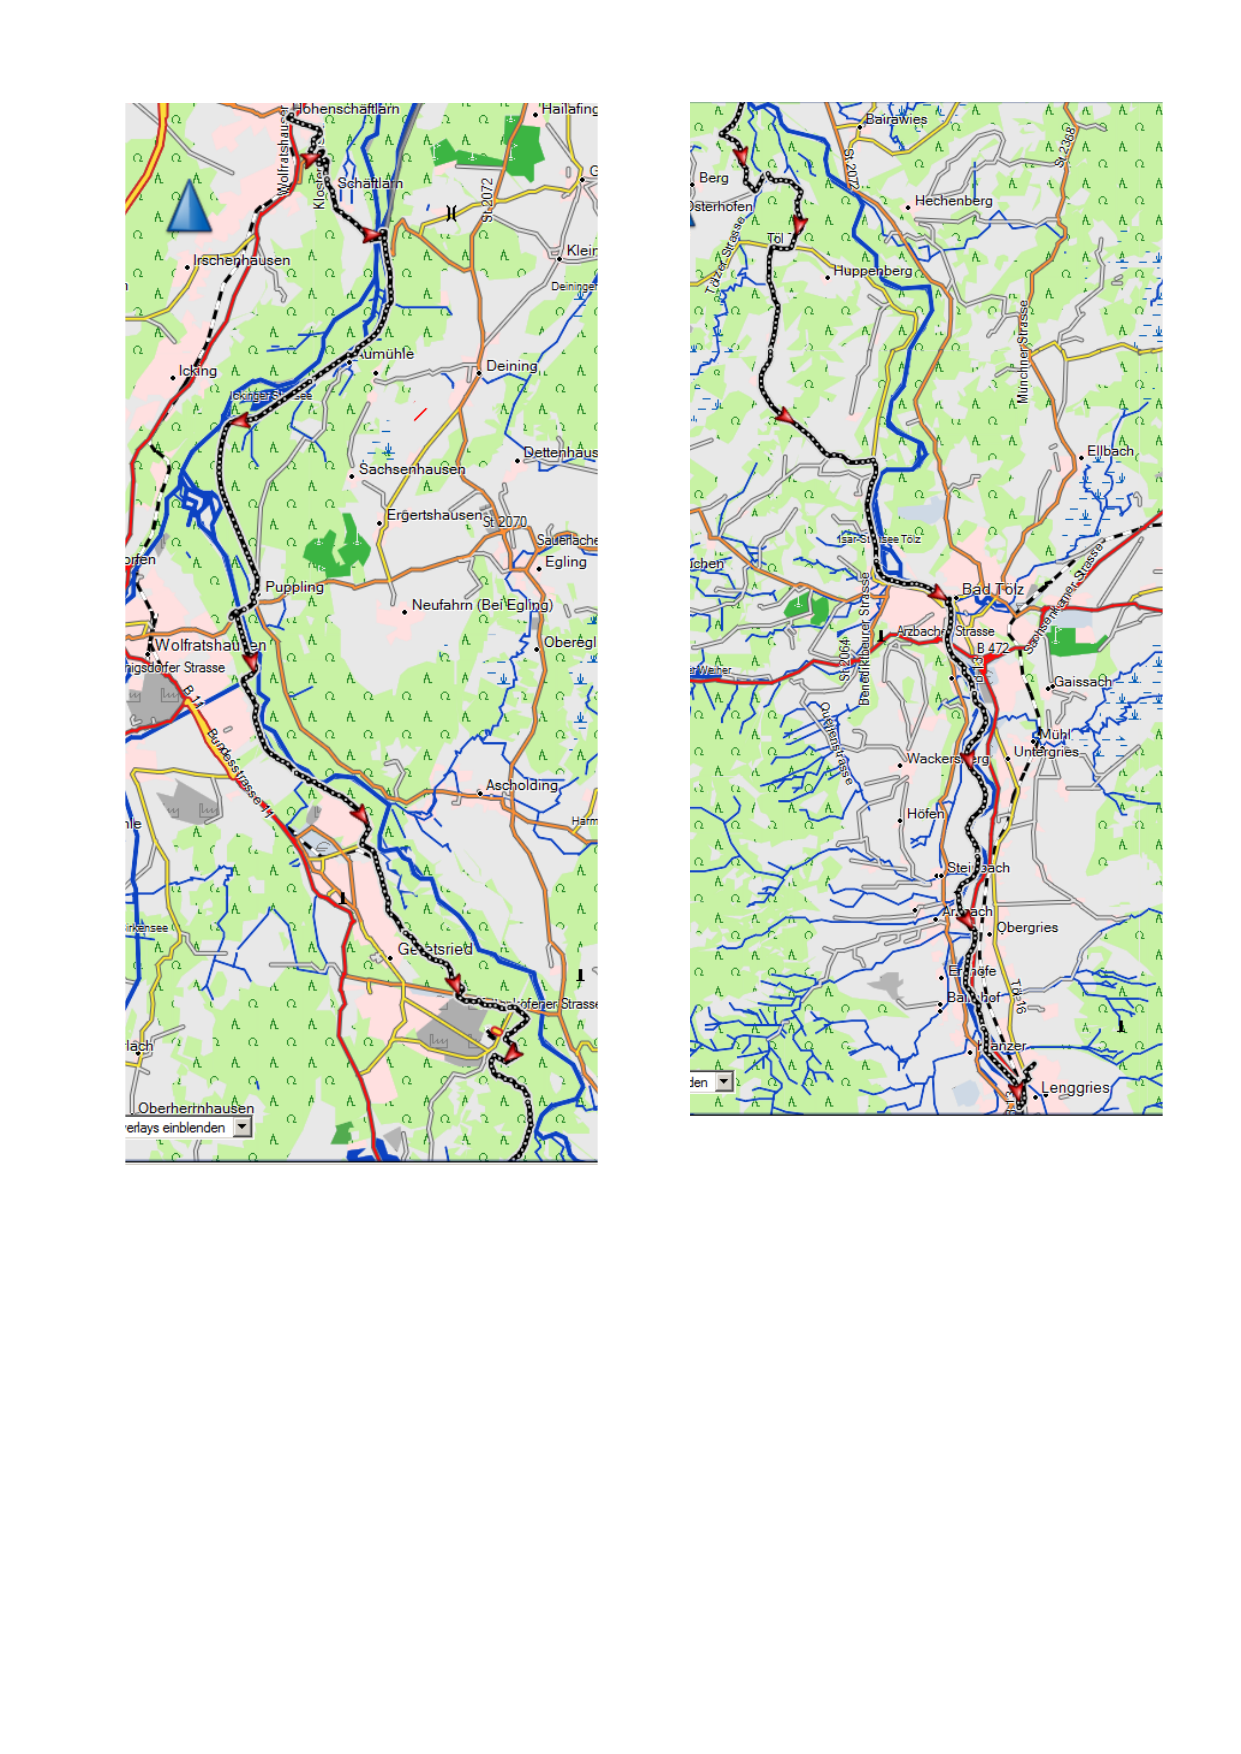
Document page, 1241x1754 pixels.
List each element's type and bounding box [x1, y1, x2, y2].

picture [690, 102, 1163, 1117]
picture [125, 103, 598, 1165]
